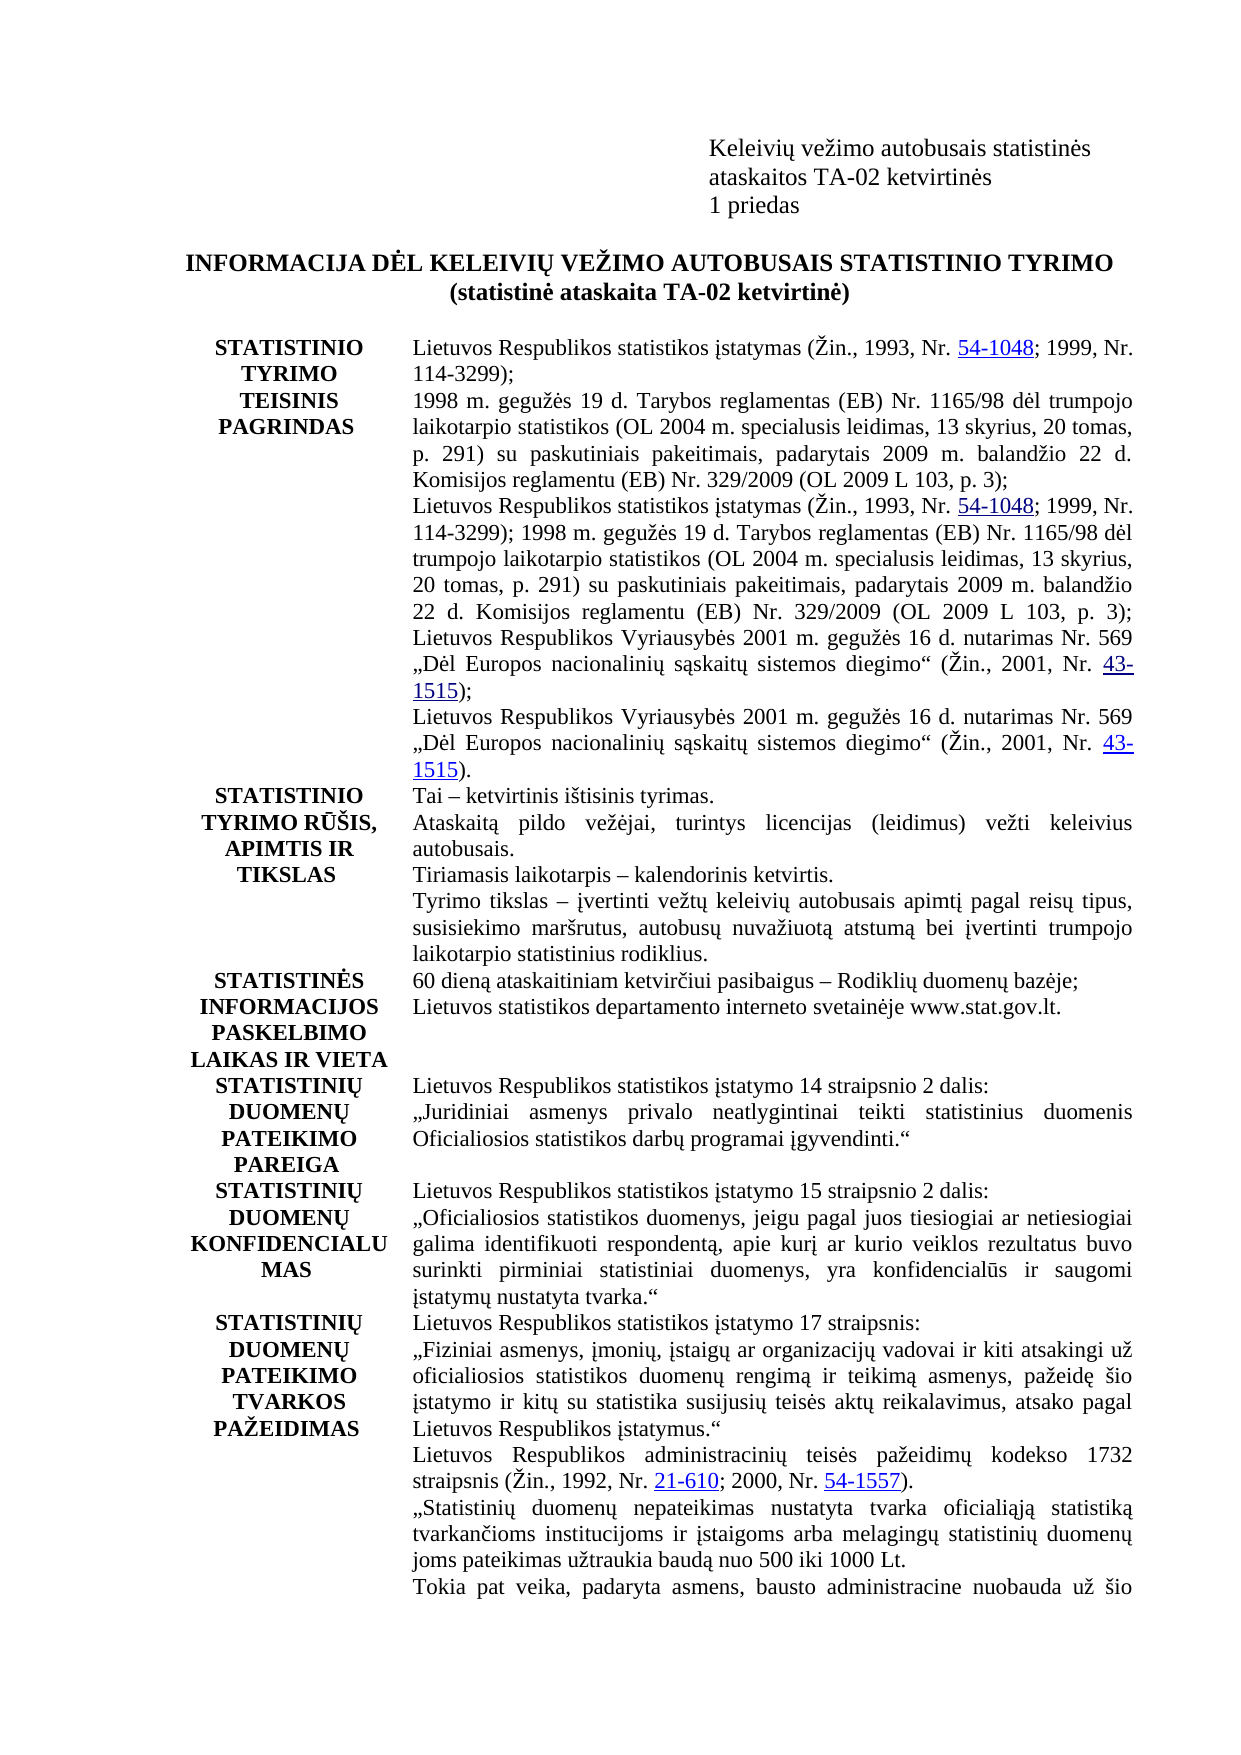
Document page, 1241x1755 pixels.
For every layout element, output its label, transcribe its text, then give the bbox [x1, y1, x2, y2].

text INFORMACIJA DĖL KELEIVIŲ VEŽIMO AUTOBUSAIS STATISTINIO TYRIMO [177, 248, 1122, 277]
text ataskaitos TA-02 ketvirtinės [177, 162, 1122, 190]
text Keleivių vežimo autobusais statistinės [177, 133, 1122, 162]
table_cell Lietuvos Respublikos statistikos įstatymo 17 straipsnis: „Fiziniai asmenys, įmonių, įstaigų ar organizacijų vadovai ir kiti atsakingi už oficialiosios statistikos duomenų rengimą ir teikimą asmenys, pažeidę šio įstatymo ir kitų su statistika susijusių teisės aktų reikalavimus, atsako pagal Lietuvos Respublikos įstatymus.“ Lietuvos Respublikos administracinių teisės pažeidimų kodekso 1732 straipsnis (Žin., 1992, Nr. 21-610; 2000, Nr. 54-1557). „Statistinių duomenų nepateikimas nustatyta tvarka oficialiąją statistiką tvarkančioms institucijoms ir įstaigoms arba melagingų statistinių duomenų joms pateikimas užtraukia baudą nuo 500 iki 1000 Lt. Tokia pat veika, padaryta asmens, bausto administracine nuobauda už šio [401, 1309, 1145, 1599]
table_cell Lietuvos Respublikos statistikos įstatymo 15 straipsnio 2 dalis: „Oficialiosios statistikos duomenys, jeigu pagal juos tiesiogiai ar netiesiogiai galima identifikuoti respondentą, apie kurį ar kurio veiklos rezultatus buvo surinkti pirminiai statistiniai duomenys, yra konfidencialūs ir saugomi įstatymų nustatyta tvarka.“ [401, 1178, 1145, 1309]
table_header STATISTINIO TYRIMO TEISINIS PAGRINDAS [177, 334, 401, 782]
table_cell Lietuvos Respublikos statistikos įstatymo 14 straipsnio 2 dalis: „Juridiniai asmenys privalo neatlygintinai teikti statistinius duomenis Oficialiosios statistikos darbų programai įgyvendinti.“ [401, 1072, 1145, 1177]
table_cell Tai – ketvirtinis ištisinis tyrimas. Ataskaitą pildo vežėjai, turintys licencijas (leidimus) vežti keleivius autobusais. Tiriamasis laikotarpis – kalendorinis ketvirtis. Tyrimo tikslas – įvertinti vežtų keleivių autobusais apimtį pagal reisų tipus, susisiekimo maršrutus, autobusų nuvažiuotą atstumą bei įvertinti trumpojo laikotarpio statistinius rodiklius. [401, 782, 1145, 967]
table_cell STATISTINIO TYRIMO RŪŠIS, APIMTIS IR TIKSLAS [177, 782, 401, 967]
table_cell STATISTINIŲ DUOMENŲ PATEIKIMO TVARKOS PAŽEIDIMAS [177, 1309, 401, 1599]
table_cell STATISTINĖS INFORMACIJOS PASKELBIMO LAIKAS IR VIETA [177, 967, 401, 1072]
table_cell STATISTINIŲ DUOMENŲ KONFIDENCIALUMAS [177, 1178, 401, 1309]
table_header Lietuvos Respublikos statistikos įstatymas (Žin., 1993, Nr. 54-1048; 1999, Nr. 114-3299); 1998 m. gegužės 19 d. Tarybos reglamentas (EB) Nr. 1165/98 dėl trumpojo laikotarpio statistikos (OL 2004 m. specialusis leidimas, 13 skyrius, 20 tomas, p. 291) su paskutiniais pakeitimais, padarytais 2009 m. balandžio 22 d. Komisijos reglamentu (EB) Nr. 329/2009 (OL 2009 L 103, p. 3); Lietuvos Respublikos statistikos įstatymas (Žin., 1993, Nr. 54-1048; 1999, Nr. 114-3299); 1998 m. gegužės 19 d. Tarybos reglamentas (EB) Nr. 1165/98 dėl trumpojo laikotarpio statistikos (OL 2004 m. specialusis leidimas, 13 skyrius, 20 tomas, p. 291) su paskutiniais pakeitimais, padarytais 2009 m. balandžio 22 d. Komisijos reglamentu (EB) Nr. 329/2009 (OL 2009 L 103, p. 3); Lietuvos Respublikos Vyriausybės 2001 m. gegužės 16 d. nutarimas Nr. 569 „Dėl Europos nacionalinių sąskaitų sistemos diegimo“ (Žin., 2001, Nr. 43-1515); Lietuvos Respublikos Vyriausybės 2001 m. gegužės 16 d. nutarimas Nr. 569 „Dėl Europos nacionalinių sąskaitų sistemos diegimo“ (Žin., 2001, Nr. 43-1515). [401, 334, 1145, 782]
table_cell 60 dieną ataskaitiniam ketvirčiui pasibaigus – Rodiklių duomenų bazėje; Lietuvos statistikos departamento interneto svetainėje www.stat.gov.lt. [401, 967, 1145, 1072]
text (statistinė ataskaita TA-02 ketvirtinė) [177, 277, 1122, 305]
table_cell STATISTINIŲ DUOMENŲ PATEIKIMO PAREIGA [177, 1072, 401, 1177]
text 1 priedas [177, 190, 1122, 219]
